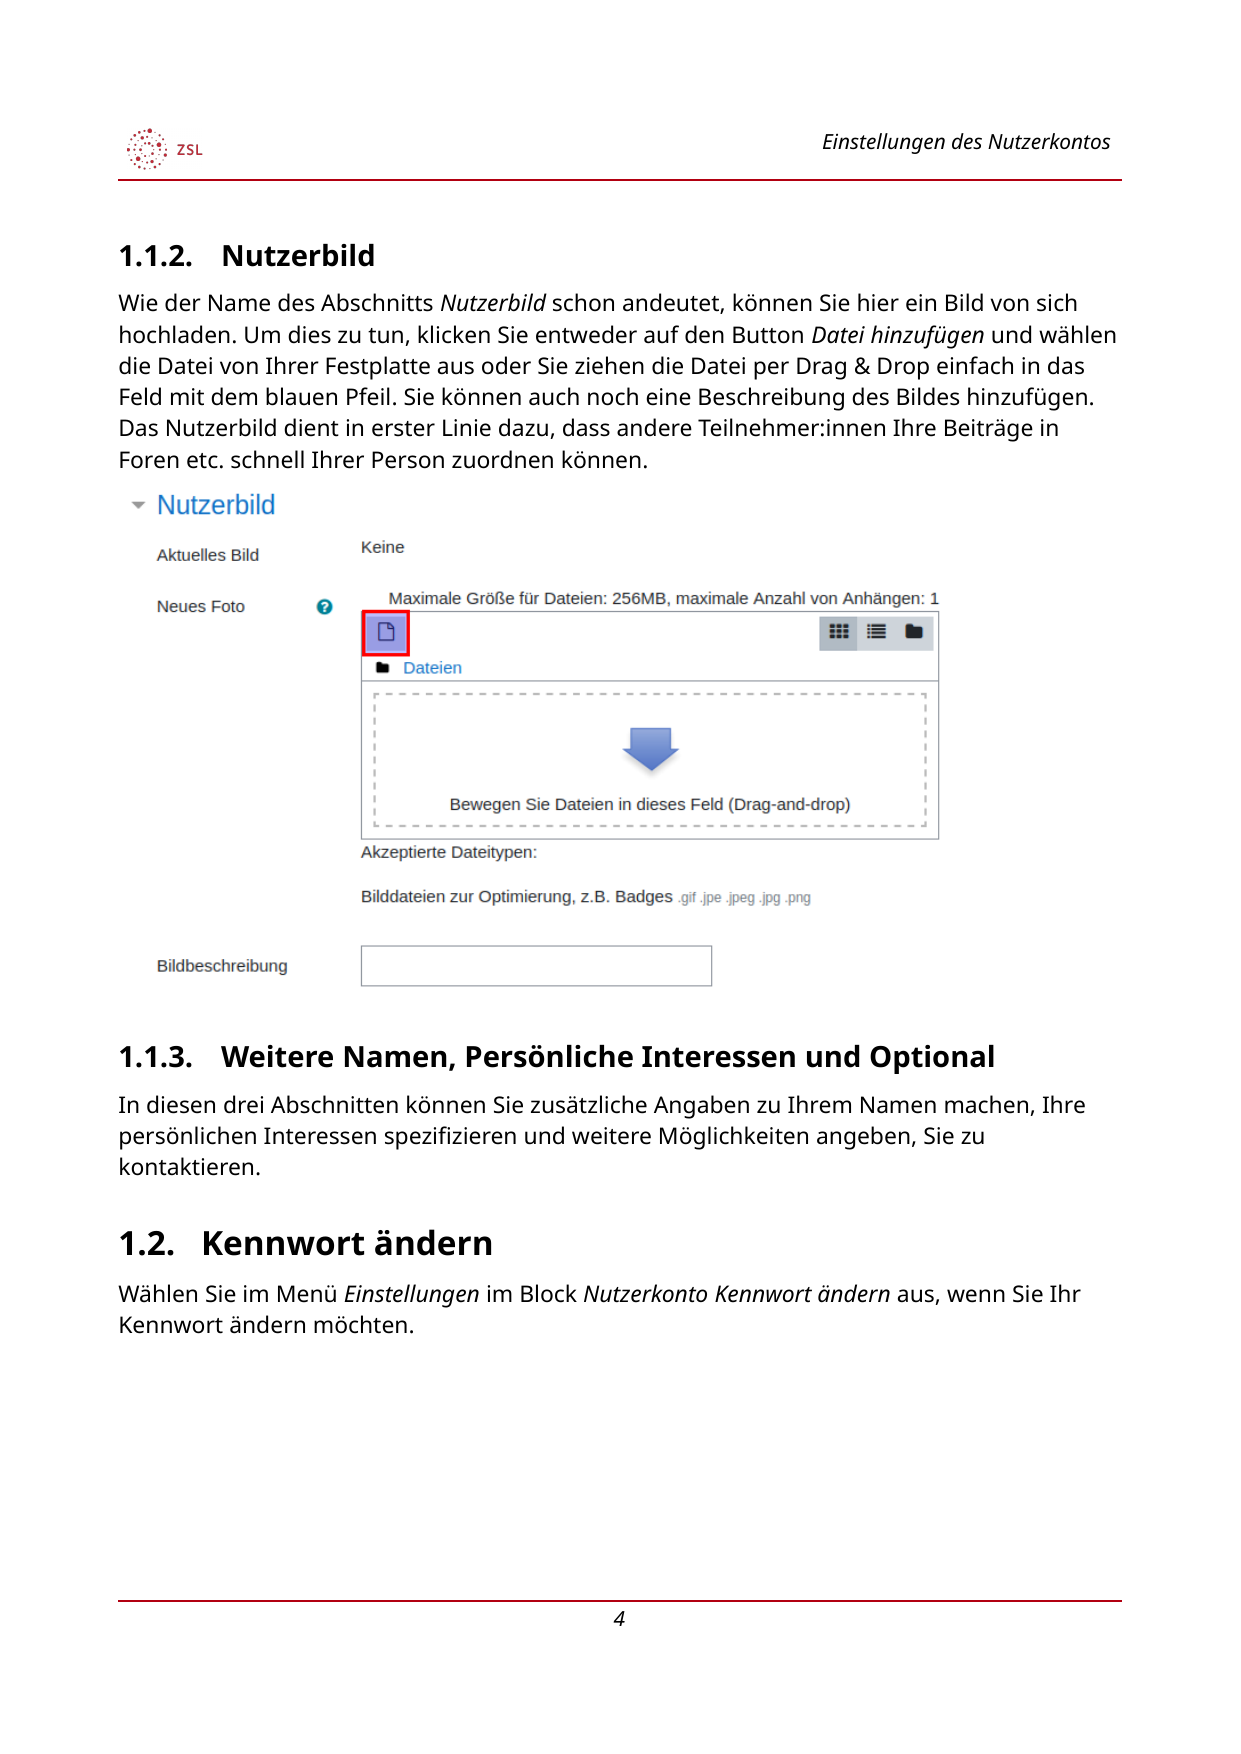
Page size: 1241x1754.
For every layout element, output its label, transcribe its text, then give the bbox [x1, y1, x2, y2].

text In diesen drei Abschnitten können Sie zusätzliche Angaben zu Ihrem Namen machen, Ihre persönlichen Interessen spezifizieren und weitere Möglichkeiten angeben, Sie zu kontaktieren. [118, 1088, 1122, 1182]
picture [118, 487, 945, 999]
subtitle Weitere Namen, Persönliche Interessen und Optional [118, 1036, 1122, 1076]
subtitle Kennwort ändern [118, 1220, 1122, 1265]
picture [127, 128, 203, 170]
subtitle Nutzerbild [118, 235, 1122, 275]
text Wählen Sie im Menü Einstellungen im Block Nutzerkonto Kennwort ändern aus, wenn Sie Ihr Kennwort ändern möchten. [118, 1278, 1122, 1340]
text Wie der Name des Abschnitts Nutzerbild schon andeutet, können Sie hier ein Bild von sich hochladen. Um dies zu tun, klicken Sie entweder auf den Button Datei hinzufügen und wählen die Datei von Ihrer Festplatte aus oder Sie ziehen die Datei per Drag & Drop einfach in das Feld mit dem blauen Pfeil. Sie können auch noch eine Beschreibung des Bildes hinzufügen. Das Nutzerbild dient in erster Linie dazu, dass andere Teilnehmer:innen Ihre Beiträge in Foren etc. schnell Ihrer Person zuordnen können. [118, 287, 1122, 475]
